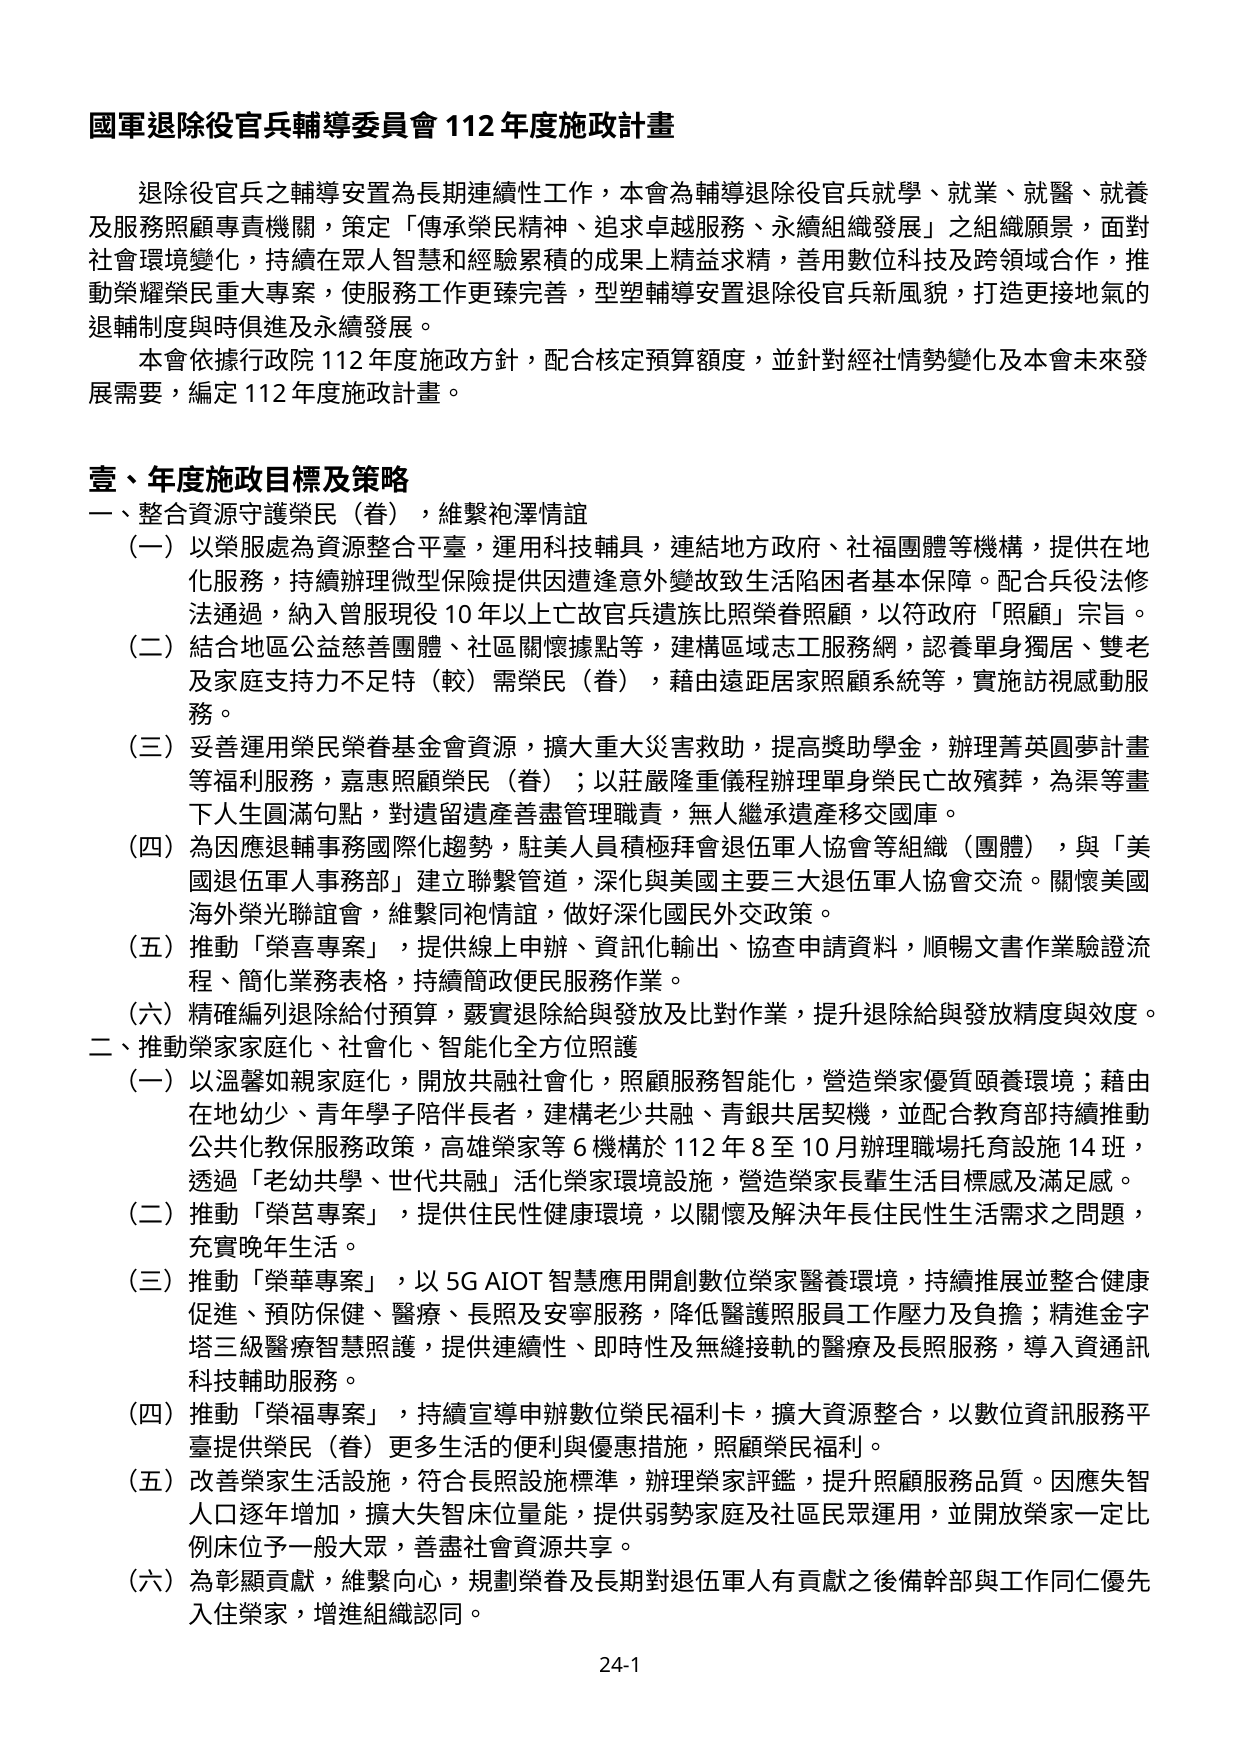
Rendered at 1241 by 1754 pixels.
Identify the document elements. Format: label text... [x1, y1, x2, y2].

text （二）結合地區公益慈善團體、社區關懷據點等，建構區域志工服務網，認養單身獨居、雙老及家庭支持力不足特（較）需榮民（眷），藉由遠距居家照顧系統等，實施訪視感動服務。 [113, 630, 1152, 730]
text （五）推動「榮喜專案」，提供線上申辦、資訊化輸出、協查申請資料，順暢文書作業驗證流程、簡化業務表格，持續簡政便民服務作業。 [113, 930, 1152, 997]
text （一）以溫馨如親家庭化，開放共融社會化，照顧服務智能化，營造榮家優質頤養環境；藉由在地幼少、青年學子陪伴長者，建構老少共融、青銀共居契機，並配合教育部持續推動公共化教保服務政策，高雄榮家等6機構於112年8至10月辦理職場托育設施14班，透過「老幼共學、世代共融」活化榮家環境設施，營造榮家長輩生活目標感及滿足感。 [113, 1063, 1152, 1197]
text （三）妥善運用榮民榮眷基金會資源，擴大重大災害救助，提高獎助學金，辦理菁英圓夢計畫等福利服務，嘉惠照顧榮民（眷）；以莊嚴隆重儀程辦理單身榮民亡故殯葬，為渠等畫下人生圓滿句點，對遺留遺產善盡管理職責，無人繼承遺產移交國庫。 [113, 730, 1152, 830]
text （四）推動「榮福專案」，持續宣導申辦數位榮民福利卡，擴大資源整合，以數位資訊服務平臺提供榮民（眷）更多生活的便利與優惠措施，照顧榮民福利。 [113, 1397, 1152, 1463]
text （二）推動「榮莒專案」，提供住民性健康環境，以關懷及解決年長住民性生活需求之問題，充實晚年生活。 [113, 1197, 1152, 1263]
text （六）為彰顯貢獻，維繫向心，規劃榮眷及長期對退伍軍人有貢獻之後備幹部與工作同仁優先入住榮家，增進組織認同。 [113, 1563, 1152, 1630]
text （四）為因應退輔事務國際化趨勢，駐美人員積極拜會退伍軍人協會等組織（團體），與「美國退伍軍人事務部」建立聯繫管道，深化與美國主要三大退伍軍人協會交流。關懷美國海外榮光聯誼會，維繫同袍情誼，做好深化國民外交政策。 [113, 830, 1152, 930]
text 國軍退除役官兵輔導委員會112年度施政計畫 [88, 109, 1152, 143]
text 壹、年度施政目標及策略 [88, 463, 1152, 497]
text （六）精確編列退除給付預算，覈實退除給與發放及比對作業，提升退除給與發放精度與效度。 [113, 997, 1152, 1030]
text （一）以榮服處為資源整合平臺，運用科技輔具，連結地方政府、社福團體等機構，提供在地化服務，持續辦理微型保險提供因遭逢意外變故致生活陷困者基本保障。配合兵役法修法通過，納入曾服現役10年以上亡故官兵遺族比照榮眷照顧，以符政府「照顧」宗旨。 [113, 530, 1152, 630]
text 二、推動榮家家庭化、社會化、智能化全方位照護 [88, 1030, 1152, 1063]
text （三）推動「榮華專案」，以5G AIOT智慧應用開創數位榮家醫養環境，持續推展並整合健康促進、預防保健、醫療、長照及安寧服務，降低醫護照服員工作壓力及負擔；精進金字塔三級醫療智慧照護，提供連續性、即時性及無縫接軌的醫療及長照服務，導入資通訊科技輔助服務。 [113, 1263, 1152, 1397]
text 一、整合資源守護榮民（眷），維繫袍澤情誼 [88, 497, 1152, 530]
text （五）改善榮家生活設施，符合長照設施標準，辦理榮家評鑑，提升照顧服務品質。因應失智人口逐年增加，擴大失智床位量能，提供弱勢家庭及社區民眾運用，並開放榮家一定比例床位予一般大眾，善盡社會資源共享。 [113, 1463, 1152, 1563]
text 退除役官兵之輔導安置為長期連續性工作，本會為輔導退除役官兵就學、就業、就醫、就養及服務照顧專責機關，策定「傳承榮民精神、追求卓越服務、永續組織發展」之組織願景，面對社會環境變化，持續在眾人智慧和經驗累積的成果上精益求精，善用數位科技及跨領域合作，推動榮耀榮民重大專案，使服務工作更臻完善，型塑輔導安置退除役官兵新風貌，打造更接地氣的退輔制度與時俱進及永續發展。 [88, 176, 1152, 343]
text 本會依據行政院112年度施政方針，配合核定預算額度，並針對經社情勢變化及本會未來發展需要，編定112年度施政計畫。 [88, 343, 1152, 409]
